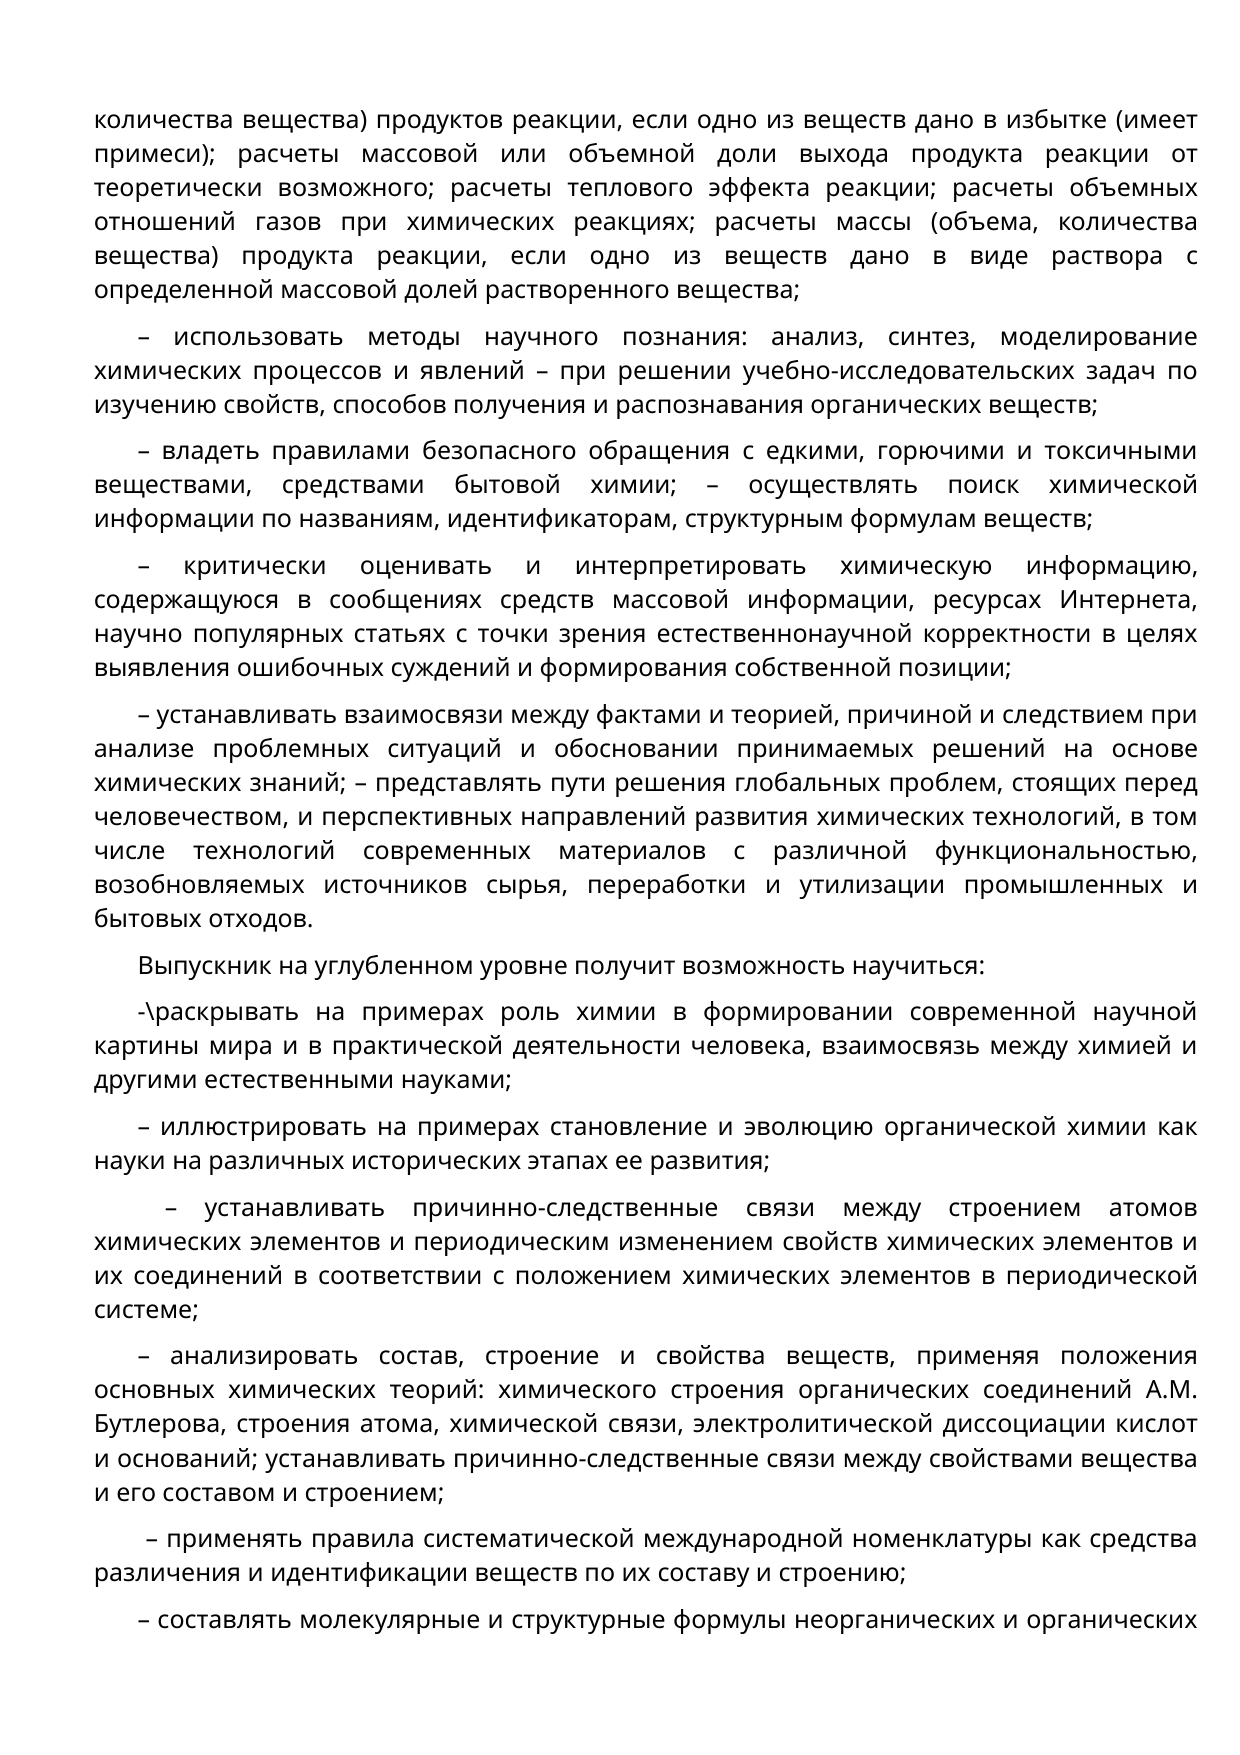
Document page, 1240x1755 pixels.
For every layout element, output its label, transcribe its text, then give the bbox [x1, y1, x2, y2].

text – составлять молекулярные и структурные формулы неорганических и органических [93, 1601, 1199, 1636]
text – устанавливать взаимосвязи между фактами и теорией, причиной и следствием при анализе проблемных ситуаций и обосновании принимаемых решений на основе химических знаний; – представлять пути решения глобальных проблем, стоящих перед человечеством, и перспективных направлений развития химических технологий, в том числе технологий современных материалов с различной функциональностью, возобновляемых источников сырья, переработки и утилизации промышленных и бытовых отходов. [93, 696, 1199, 935]
text – устанавливать причинно-следственные связи между строением атомов химических элементов и периодическим изменением свойств химических элементов и их соединений в соответствии с положением химических элементов в периодической системе; [93, 1189, 1199, 1326]
text – владеть правилами безопасного обращения с едкими, горючими и токсичными веществами, средствами бытовой химии; – осуществлять поиск химической информации по названиям, идентификаторам, структурным формулам веществ; [93, 433, 1199, 535]
text -\раскрывать на примерах роль химии в формировании современной научной картины мира и в практической деятельности человека, взаимосвязь между химией и другими естественными науками; [93, 994, 1199, 1096]
text – анализировать состав, строение и свойства веществ, применяя положения основных химических теорий: химического строения органических соединений А.М. Бутлерова, строения атома, химической связи, электролитической диссоциации кислот и оснований; устанавливать причинно-следственные связи между свойствами вещества и его составом и строением; [93, 1338, 1199, 1508]
text – применять правила систематической международной номенклатуры как средства различения и идентификации веществ по их составу и строению; [93, 1521, 1199, 1589]
text – использовать методы научного познания: анализ, синтез, моделирование химических процессов и явлений – при решении учебно-исследовательских задач по изучению свойств, способов получения и распознавания органических веществ; [93, 318, 1199, 421]
text – критически оценивать и интерпретировать химическую информацию, содержащуюся в сообщениях средств массовой информации, ресурсах Интернета, научно популярных статьях с точки зрения естественнонаучной корректности в целях выявления ошибочных суждений и формирования собственной позиции; [93, 548, 1199, 684]
text – иллюстрировать на примерах становление и эволюцию органической химии как науки на различных исторических этапах ее развития; [93, 1109, 1199, 1177]
text количества вещества) продуктов реакции, если одно из веществ дано в избытке (имеет примеси); расчеты массовой или объемной доли выхода продукта реакции от теоретически возможного; расчеты теплового эффекта реакции; расчеты объемных отношений газов при химических реакциях; расчеты массы (объема, количества вещества) продукта реакции, если одно из веществ дано в виде раствора с определенной массовой долей растворенного вещества; [93, 101, 1199, 306]
text Выпускник на углубленном уровне получит возможность научиться: [93, 947, 1199, 981]
